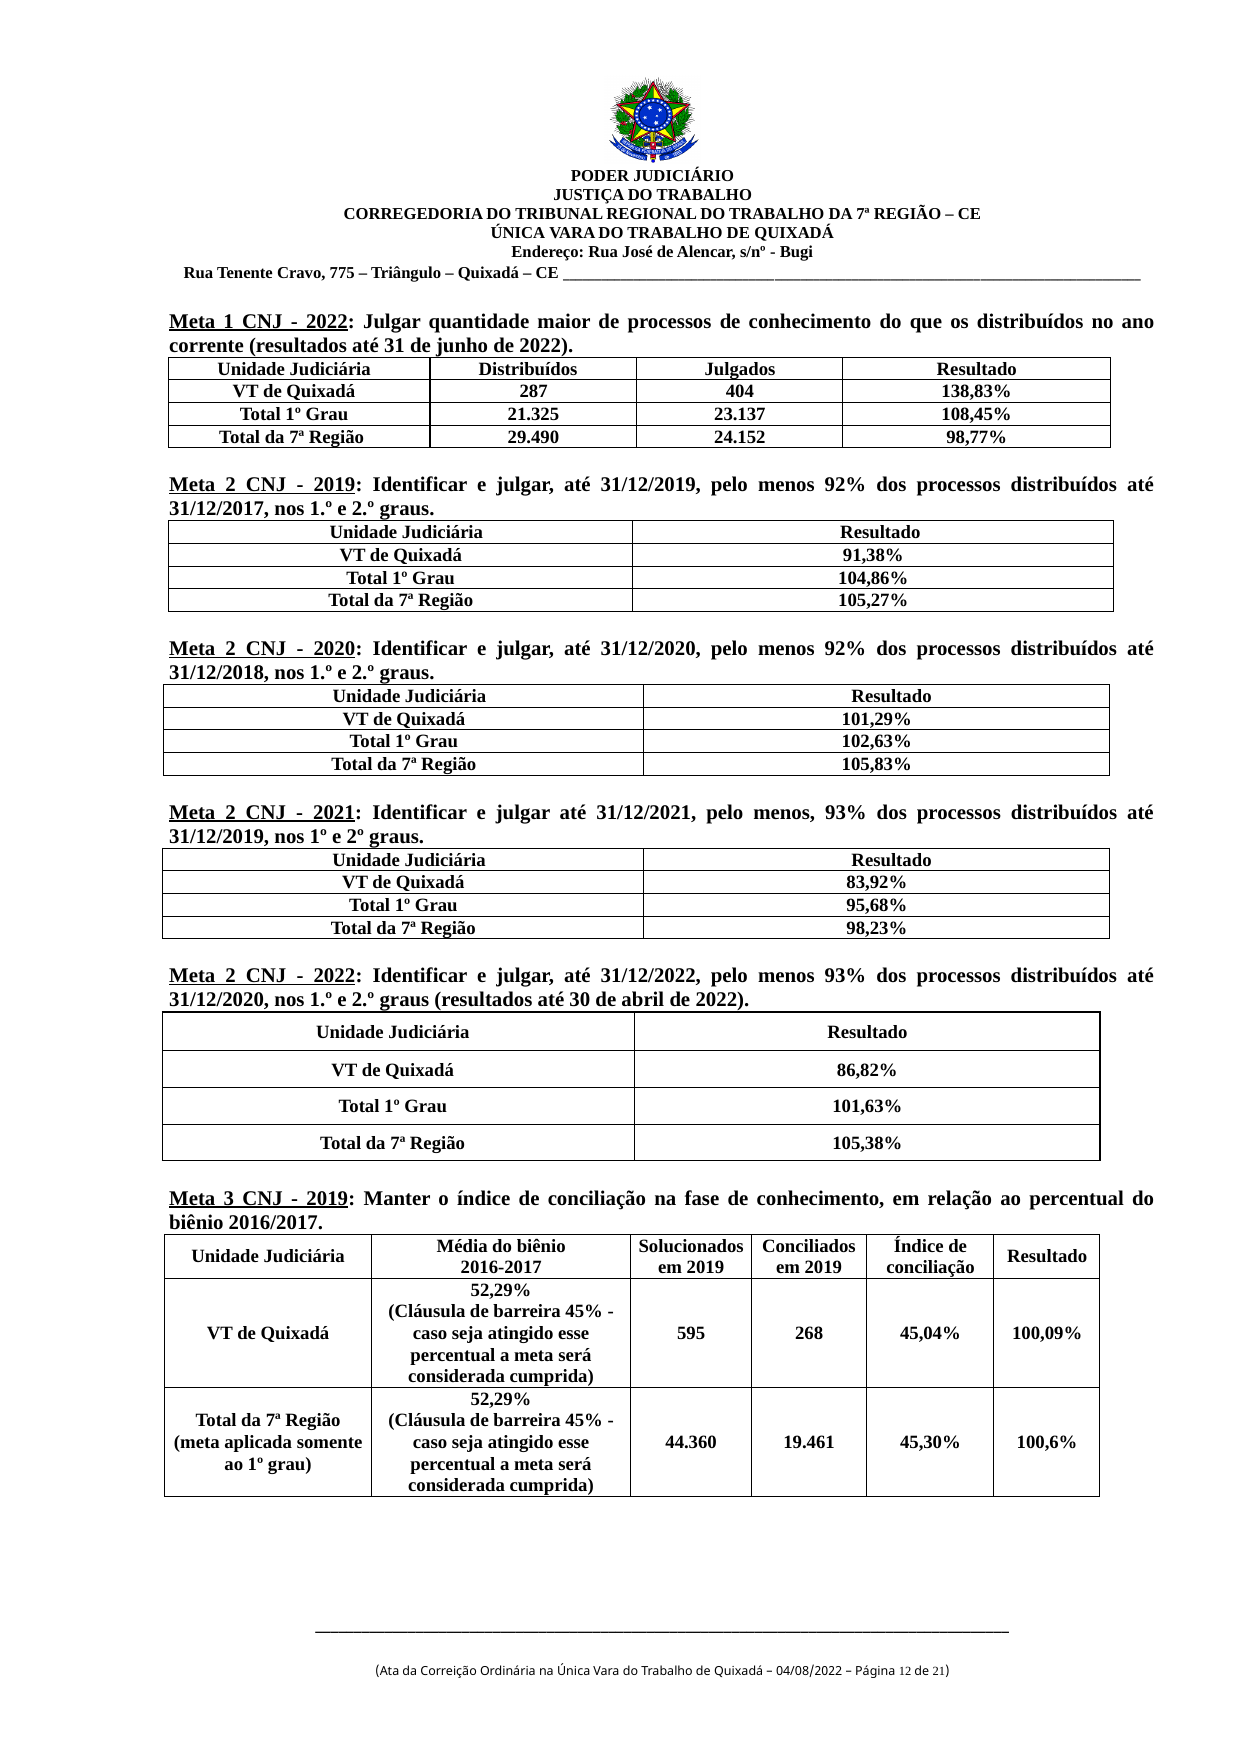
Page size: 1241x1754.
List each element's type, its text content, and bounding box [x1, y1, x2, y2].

table_cell 19.461 [752, 1388, 866, 1496]
table_header Unidade Judiciária [163, 1013, 634, 1050]
table_cell Total da 7ª Região [163, 917, 643, 938]
table_cell 86,82% [635, 1051, 1099, 1087]
table_cell 98,77% [843, 426, 1110, 447]
table_cell 98,23% [644, 917, 1109, 938]
table_cell Total da 7ª Região [169, 426, 429, 447]
table_header Conciliados em 2019 [752, 1235, 866, 1278]
table_cell 44.360 [631, 1388, 751, 1496]
table_cell 102,63% [644, 730, 1109, 752]
table_cell VT de Quixadá [165, 1279, 371, 1387]
table_cell VT de Quixadá [163, 871, 643, 893]
table_cell 108,45% [843, 403, 1110, 424]
table_header Índice de conciliação [867, 1235, 993, 1278]
table_cell 95,68% [644, 894, 1109, 916]
table_cell 105,27% [633, 589, 1113, 611]
text Meta 2 CNJ - 2021: Identificar e julgar até 31/12/2021, pelo menos, 93% dos processos distribuídos até 31/12/2019, nos 1º e 2º graus. [169, 799, 1155, 848]
table_cell Total 1º Grau [169, 567, 632, 588]
table_cell 45,04% [867, 1279, 993, 1387]
table_cell 23.137 [637, 403, 842, 424]
table_cell 100,09% [994, 1279, 1099, 1387]
table_header Unidade Judiciária [169, 521, 632, 543]
table_cell VT de Quixadá [163, 1051, 634, 1087]
table_cell Total 1º Grau [169, 403, 429, 424]
table_cell 101,63% [635, 1088, 1099, 1124]
table_cell Total 1º Grau [163, 894, 643, 916]
table_cell Total da 7ª Região [164, 753, 643, 774]
text Meta 1 CNJ - 2022: Julgar quantidade maior de processos de conhecimento do que os distribuídos no ano corrente (resultados até 31 de junho de 2022). [169, 309, 1155, 357]
text Meta 3 CNJ - 2019: Manter o índice de conciliação na fase de conhecimento, em relação ao percentual do biênio 2016/2017. [169, 1186, 1155, 1234]
table_header Unidade Judiciária [165, 1235, 371, 1278]
table_header Resultado [644, 685, 1109, 707]
table_cell 29.490 [431, 426, 636, 447]
table_cell 595 [631, 1279, 751, 1387]
table_cell 83,92% [644, 871, 1109, 893]
table_header Unidade Judiciária [169, 358, 429, 379]
table_cell 101,29% [644, 708, 1109, 729]
table_cell 21.325 [431, 403, 636, 424]
table_header Unidade Judiciária [163, 849, 643, 870]
table_cell 287 [431, 380, 636, 402]
table_cell VT de Quixadá [169, 544, 632, 566]
table_cell Total da 7ª Região [163, 1125, 634, 1160]
picture [604, 75, 700, 164]
table_cell 105,83% [644, 753, 1109, 774]
table_header Resultado [633, 521, 1113, 543]
table_header Resultado [994, 1235, 1099, 1278]
table_header Resultado [843, 358, 1110, 379]
table_header Julgados [637, 358, 842, 379]
text Meta 2 CNJ - 2019: Identificar e julgar, até 31/12/2019, pelo menos 92% dos processos distribuídos até 31/12/2017, nos 1.º e 2.º graus. [169, 472, 1155, 520]
table_cell 91,38% [633, 544, 1113, 566]
table_cell Total da 7ª Região [169, 589, 632, 611]
table_cell 138,83% [843, 380, 1110, 402]
table_cell 45,30% [867, 1388, 993, 1496]
table_header Resultado [635, 1013, 1099, 1050]
table_cell 52,29% (Cláusula de barreira 45% - caso seja atingido esse percentual a meta será considerada cumprida) [372, 1279, 630, 1387]
table_cell 104,86% [633, 567, 1113, 588]
table_header Solucionados em 2019 [631, 1235, 751, 1278]
table_header Média do biênio 2016-2017 [372, 1235, 630, 1278]
table_cell Total 1º Grau [163, 1088, 634, 1124]
table_cell 268 [752, 1279, 866, 1387]
table_header Distribuídos [431, 358, 636, 379]
table_cell 404 [637, 380, 842, 402]
table_cell 100,6% [994, 1388, 1099, 1496]
table_cell Total 1º Grau [164, 730, 643, 752]
text Meta 2 CNJ - 2022: Identificar e julgar, até 31/12/2022, pelo menos 93% dos processos distribuídos até 31/12/2020, nos 1.º e 2.º graus (resultados até 30 de abril de 2022). [169, 963, 1155, 1011]
table_cell Total da 7ª Região (meta aplicada somente ao 1º grau) [165, 1388, 371, 1496]
table_cell 24.152 [637, 426, 842, 447]
text Meta 2 CNJ - 2020: Identificar e julgar, até 31/12/2020, pelo menos 92% dos processos distribuídos até 31/12/2018, nos 1.º e 2.º graus. [169, 636, 1155, 684]
table_header Resultado [644, 849, 1109, 870]
table_header Unidade Judiciária [164, 685, 643, 707]
table_cell VT de Quixadá [164, 708, 643, 729]
table_cell 52,29% (Cláusula de barreira 45% - caso seja atingido esse percentual a meta será considerada cumprida) [372, 1388, 630, 1496]
table_cell VT de Quixadá [169, 380, 429, 402]
table_cell 105,38% [635, 1125, 1099, 1160]
